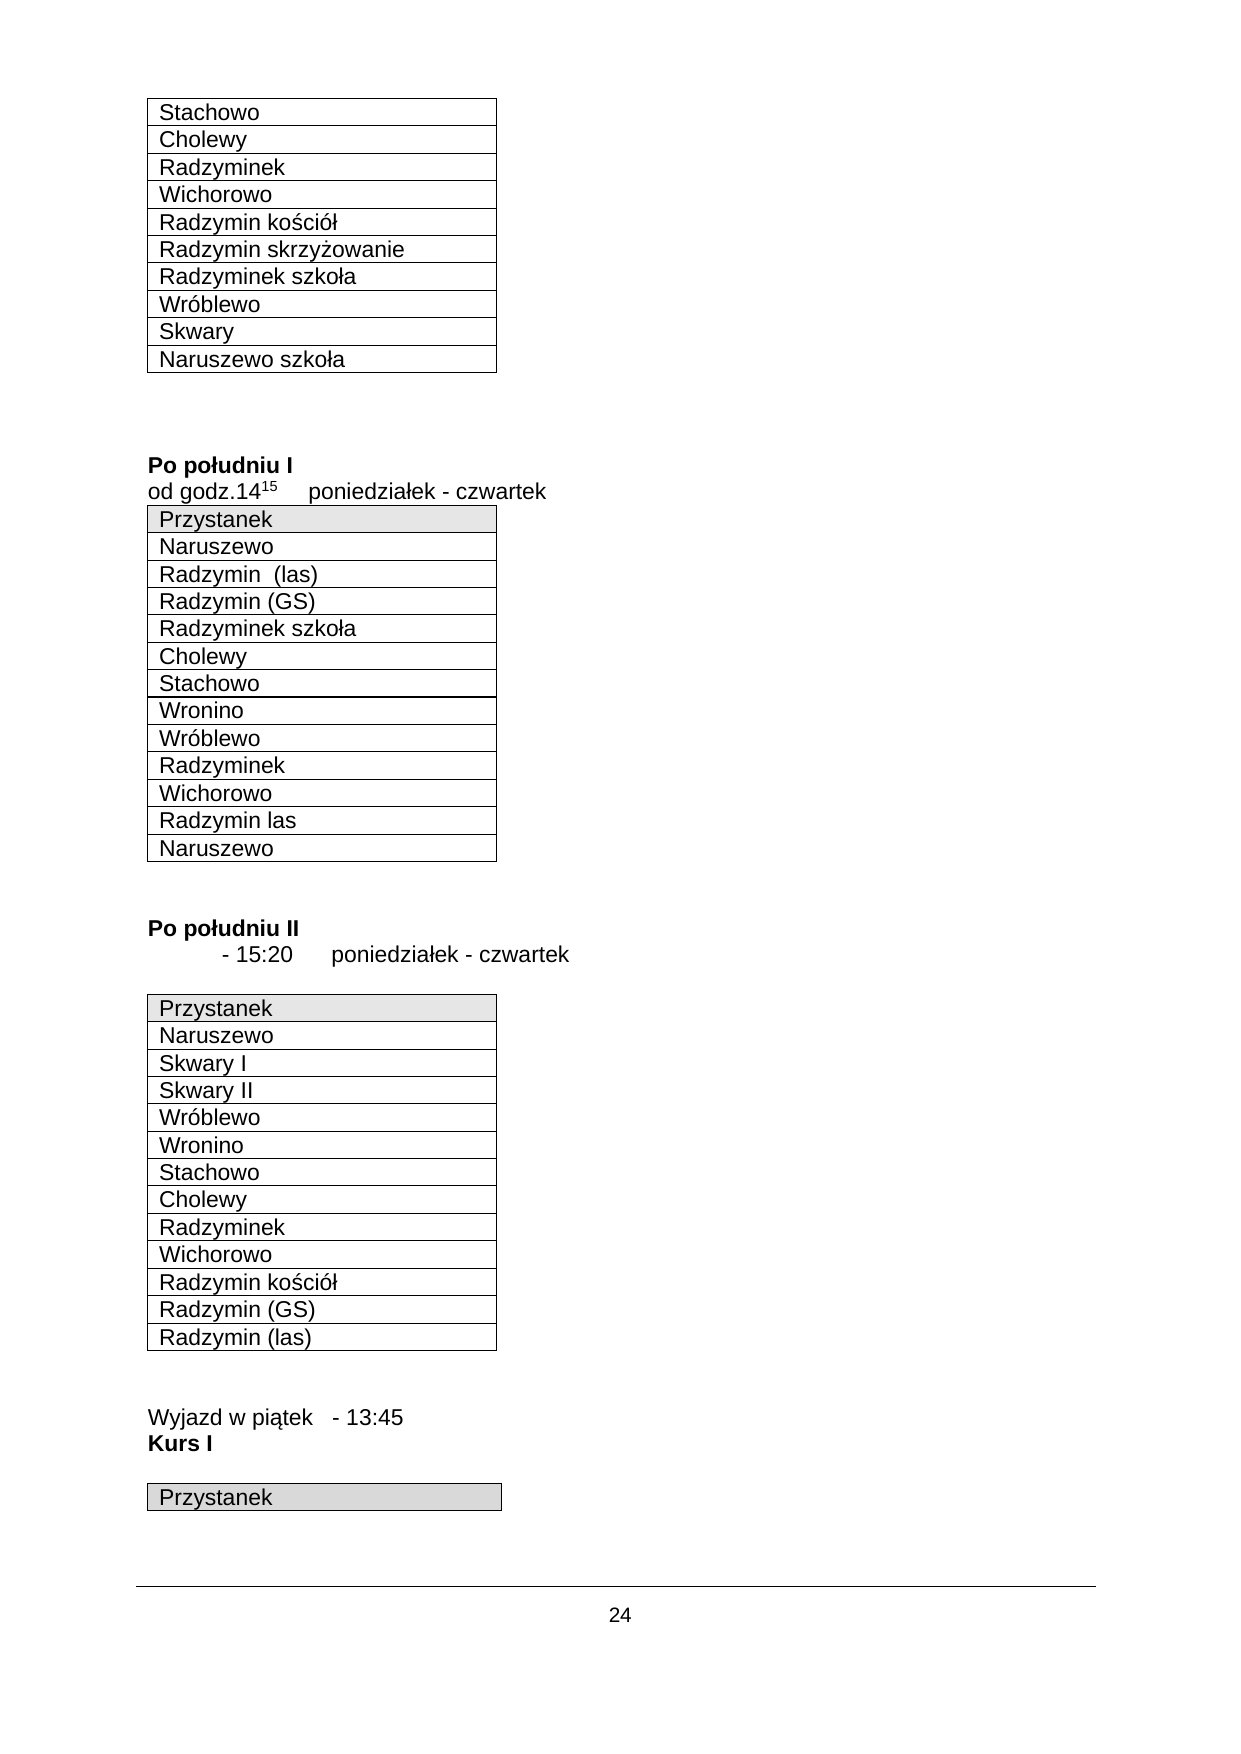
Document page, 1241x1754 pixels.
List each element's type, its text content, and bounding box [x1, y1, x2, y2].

table_cell Wróblewo [148, 291, 496, 317]
text - 15:20 poniedziałek - czwartek [148, 941, 1092, 967]
table_header Przystanek [148, 1484, 501, 1510]
text Kurs I [148, 1430, 1092, 1456]
table_cell Wichorowo [148, 780, 496, 806]
table_cell Skwary [148, 318, 496, 344]
table_cell Cholewy [148, 1186, 496, 1213]
text od godz.1415 poniedziałek - czwartek [148, 478, 1092, 505]
table_cell Radzyminek [148, 1214, 496, 1240]
table_cell Skwary II [148, 1077, 496, 1103]
table_cell Skwary I [148, 1050, 496, 1076]
table_cell Naruszewo [148, 835, 496, 861]
table_cell Naruszewo szkoła [148, 346, 496, 372]
table_cell Wronino [148, 1132, 496, 1158]
table_cell Radzymin skrzyżowanie [148, 236, 496, 262]
table_cell Wróblewo [148, 1104, 496, 1131]
table_cell Stachowo [148, 99, 496, 125]
text Wyjazd w piątek - 13:45 [148, 1403, 1092, 1430]
table_cell Radzymin (las) [148, 561, 496, 587]
table_cell Radzyminek szkoła [148, 263, 496, 290]
table_cell Stachowo [148, 670, 496, 696]
table_cell Radzymin las [148, 807, 496, 833]
table_cell Radzymin (las) [148, 1324, 496, 1350]
text Po południu I [148, 452, 1092, 478]
table_cell Cholewy [148, 126, 496, 153]
table_cell Radzymin (GS) [148, 1296, 496, 1322]
table_cell Cholewy [148, 643, 496, 669]
table_cell Wróblewo [148, 725, 496, 751]
table_cell Radzyminek [148, 752, 496, 779]
table_cell Wronino [148, 698, 496, 724]
table_cell Naruszewo [148, 533, 496, 559]
table_cell Radzymin kościół [148, 209, 496, 235]
table_header Przystanek [148, 995, 496, 1021]
table_cell Wichorowo [148, 1241, 496, 1268]
table_cell Radzymin (GS) [148, 588, 496, 614]
table_cell Radzyminek szkoła [148, 615, 496, 642]
table_cell Radzyminek [148, 154, 496, 180]
table_cell Stachowo [148, 1159, 496, 1185]
table_cell Naruszewo [148, 1022, 496, 1048]
text Po południu II [148, 914, 1092, 941]
table_header Przystanek [148, 506, 496, 532]
table_cell Radzymin kościół [148, 1269, 496, 1295]
table_cell Wichorowo [148, 181, 496, 207]
